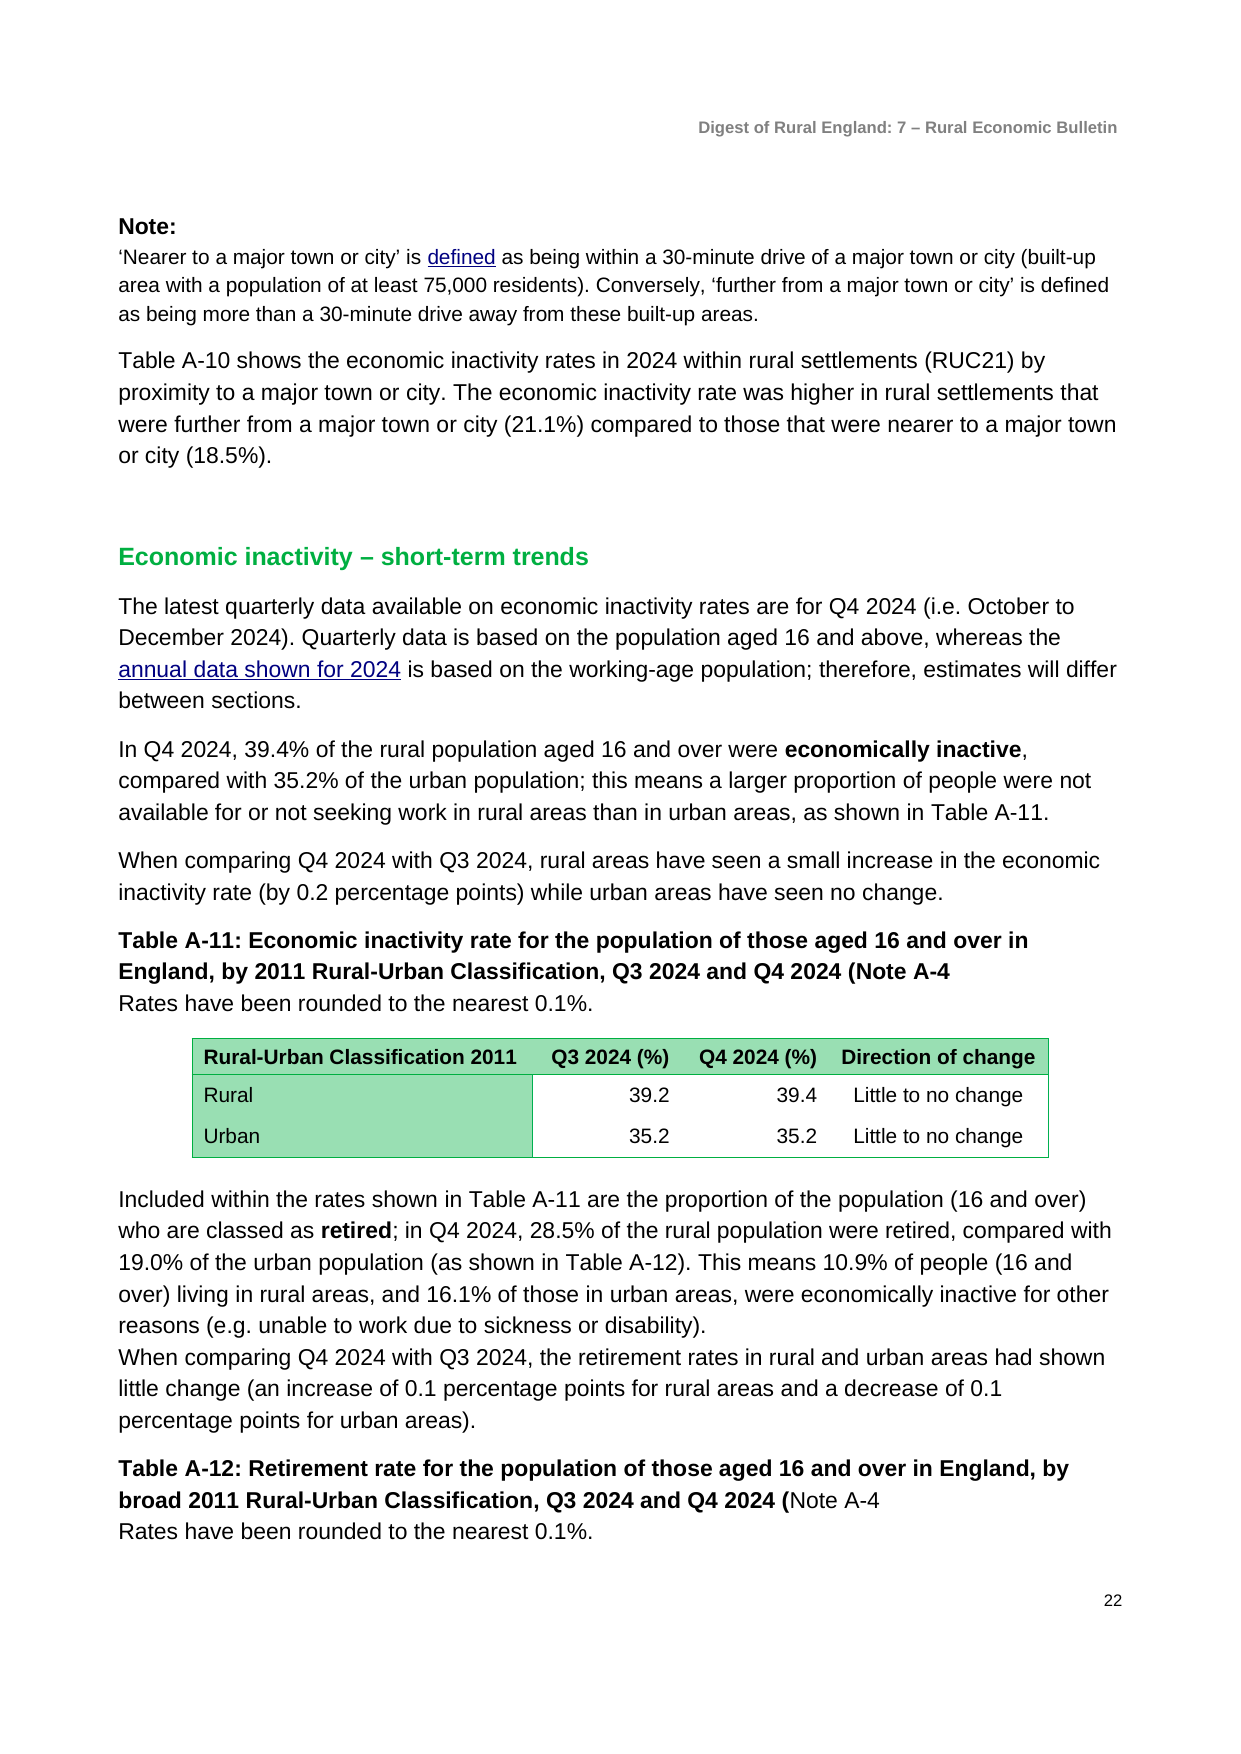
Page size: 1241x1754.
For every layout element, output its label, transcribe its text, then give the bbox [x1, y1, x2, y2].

table_header Q3 2024 (%) [533, 1039, 681, 1074]
table_cell 35.2 [681, 1115, 828, 1157]
text When comparing Q4 2024 with Q3 2024, the retirement rates in rural and urban areas had shown little change (an increase of 0.1 percentage points for rural areas and a decrease of 0.1 percentage points for urban areas). [118, 1344, 1122, 1433]
table_cell Urban [193, 1115, 532, 1157]
table_cell 39.4 [681, 1075, 828, 1115]
table_cell Rural [193, 1075, 532, 1115]
text When comparing Q4 2024 with Q3 2024, rural areas have seen a small increase in the economic inactivity rate (by 0.2 percentage points) while urban areas have seen no change. [118, 847, 1122, 905]
table_header Direction of change [828, 1039, 1048, 1074]
text Rates have been rounded to the nearest 0.1%. [118, 1518, 1122, 1544]
text The latest quarterly data available on economic inactivity rates are for Q4 2024 (i.e. October to December 2024). Quarterly data is based on the population aged 16 and above, whereas the annual data shown for 2024 is based on the working-age population; therefore, estimates will differ between sections. [118, 593, 1122, 714]
table_cell Little to no change [828, 1115, 1048, 1157]
text In Q4 2024, 39.4% of the rural population aged 16 and over were economically inactive, compared with 35.2% of the urban population; this means a larger proportion of people were not available for or not seeking work in rural areas than in urban areas, as shown in Table A‑11. [118, 736, 1122, 825]
table_cell Little to no change [828, 1075, 1048, 1115]
text Table A‑11: Economic inactivity rate for the population of those aged 16 and over in England, by 2011 Rural-Urban Classification, Q3 2024 and Q4 2024 (Note A-8, Note A-10) [118, 927, 1122, 985]
text Table A‑12: Retirement rate for the population of those aged 16 and over in England, by broad 2011 Rural-Urban Classification, Q3 2024 and Q4 2024 (Note A-10) [118, 1455, 1122, 1513]
table_header Rural-Urban Classification 2011 [193, 1039, 533, 1074]
table_cell 35.2 [533, 1115, 681, 1157]
text ‘Nearer to a major town or city’ is defined as being within a 30-minute drive of a major town or city (built-up area with a population of at least 75,000 residents). Conversely, ‘further from a major town or city’ is defined as being more than a 30-minute drive away from these built-up areas. [118, 244, 1122, 326]
text Rates have been rounded to the nearest 0.1%. [118, 990, 1122, 1016]
text Table A‑10 shows the economic inactivity rates in 2024 within rural settlements (RUC21) by proximity to a major town or city. The economic inactivity rate was higher in rural settlements that were further from a major town or city (21.1%) compared to those that were nearer to a major town or city (18.5%). [118, 347, 1122, 468]
text Economic inactivity – short-term trends [118, 542, 1122, 570]
table_cell 39.2 [533, 1075, 681, 1115]
text Note: [118, 213, 1122, 239]
table_header Q4 2024 (%) [681, 1039, 828, 1074]
text Included within the rates shown in Table A‑11 are the proportion of the population (16 and over) who are classed as retired; in Q4 2024, 28.5% of the rural population were retired, compared with 19.0% of the urban population (as shown in Table A‑12). This means 10.9% of people (16 and over) living in rural areas, and 16.1% of those in urban areas, were economically inactive for other reasons (e.g. unable to work due to sickness or disability). [118, 1186, 1122, 1338]
